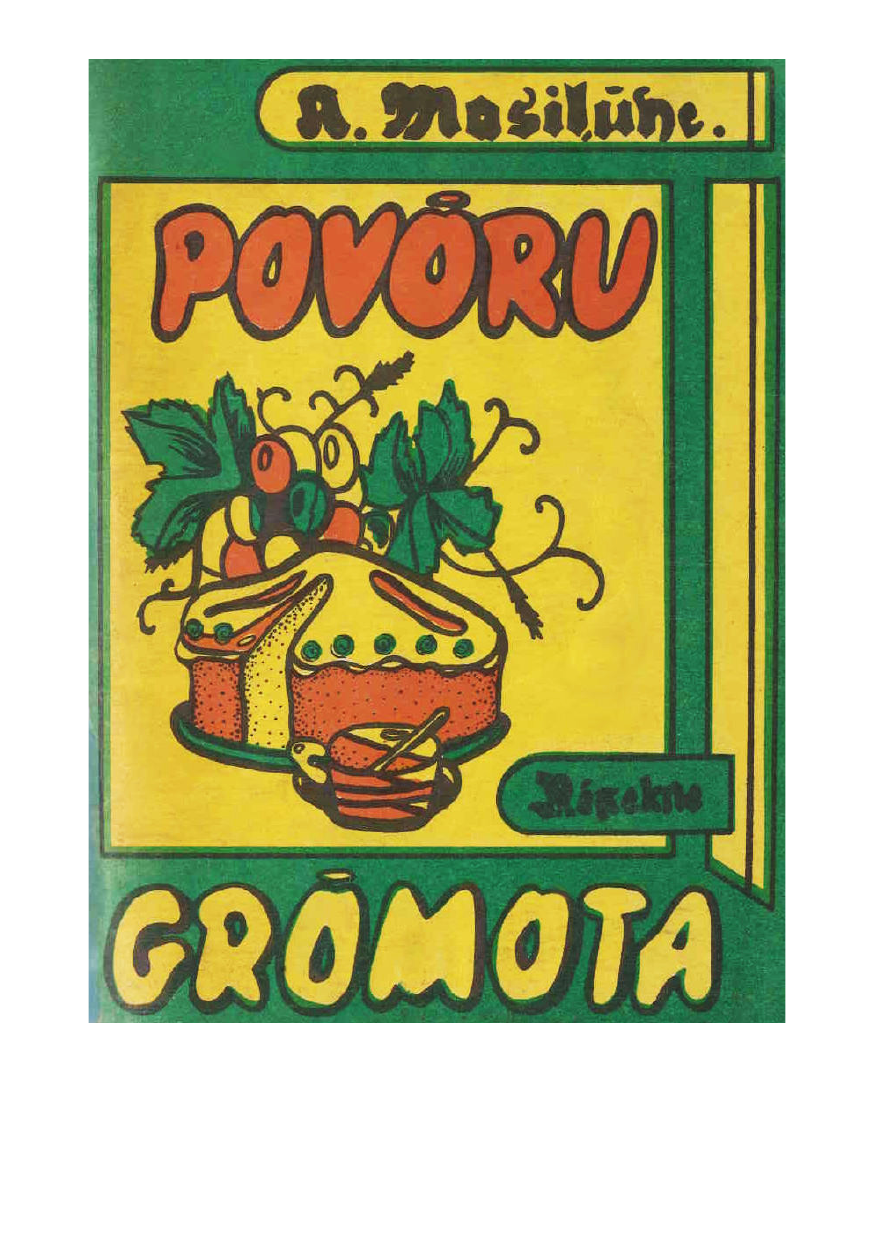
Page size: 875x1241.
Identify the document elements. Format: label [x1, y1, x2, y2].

picture [88, 59, 786, 1023]
